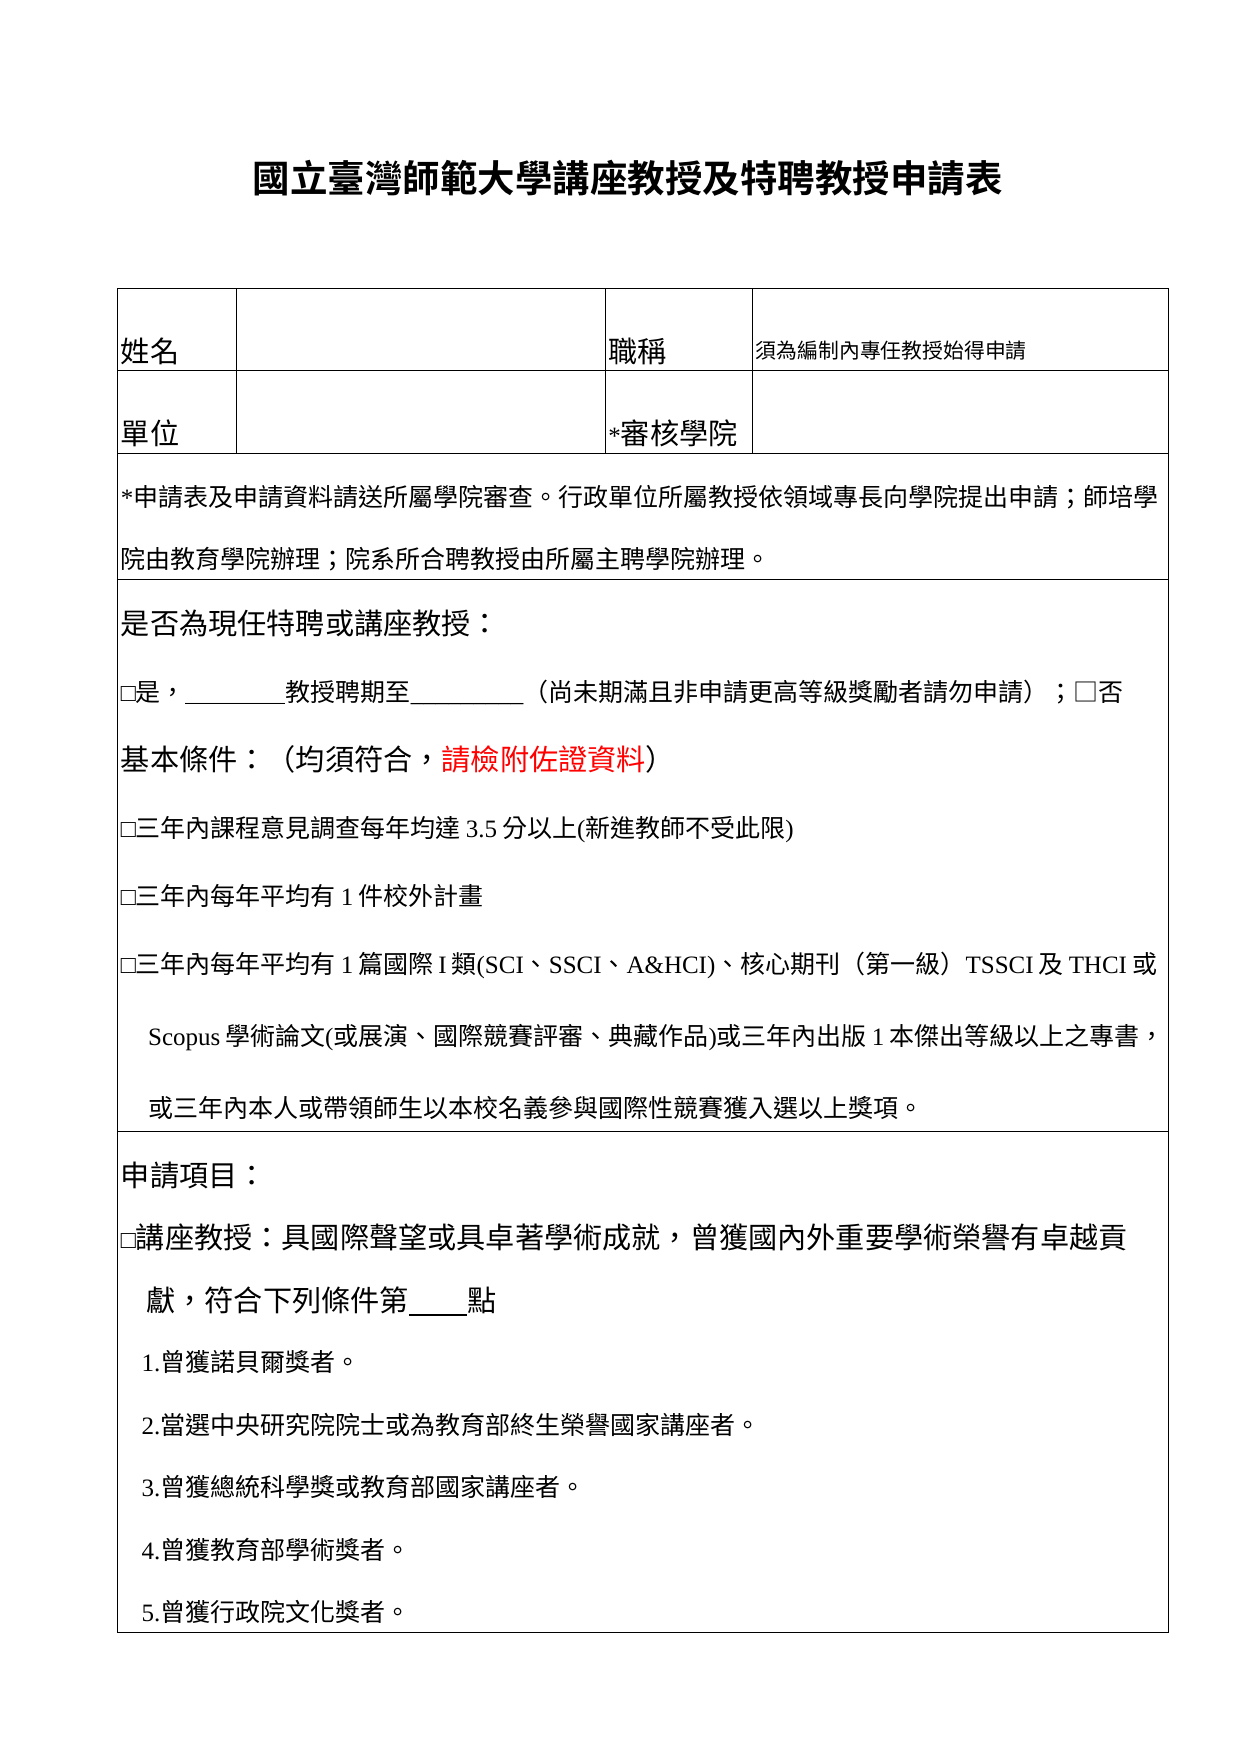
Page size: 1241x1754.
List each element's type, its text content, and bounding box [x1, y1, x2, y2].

table_cell *審核學院 [606, 371, 752, 453]
table_cell 申請項目： □講座教授：具國際聲望或具卓著學術成就，曾獲國內外重要學術榮譽有卓越貢獻，符合下列條件第 點 1.曾獲諾貝爾獎者。 2.當選中央研究院院士或為教育部終生榮譽國家講座者。 3.曾獲總統科學獎或教育部國家講座者。 4.曾獲教育部學術獎者。 5.曾獲行政院文化獎者。 [118, 1132, 1168, 1632]
text 國立臺灣師範大學講座教授及特聘教授申請表 [133, 134, 1122, 197]
table_header 職稱 [606, 289, 752, 370]
table_cell *申請表及申請資料請送所屬學院審查。行政單位所屬教授依領域專長向學院提出申請；師培學院由教育學院辦理；院系所合聘教授由所屬主聘學院辦理。 [118, 454, 1168, 579]
table_cell 單位 [118, 371, 236, 453]
table_cell [237, 371, 605, 453]
table_header [237, 289, 605, 370]
table_header 姓名 [118, 289, 236, 370]
table_header 須為編制內專任教授始得申請 [753, 289, 1168, 370]
table_cell 是否為現任特聘或講座教授： □是，＿＿＿＿教授聘期至_________（尚未期滿且非申請更高等級獎勵者請勿申請）；□否 基本條件：（均須符合，請檢附佐證資料） □三年內課程意見調查每年均達3.5分以上(新進教師不受此限) □三年內每年平均有1件校外計畫 □三年內每年平均有1篇國際I類(SCI、SSCI、A&HCI)、核心期刊（第一級）TSSCI及THCI或Scopus學術論文(或展演、國際競賽評審、典藏作品)或三年內出版1本傑出等級以上之專書，或三年內本人或帶領師生以本校名義參與國際性競賽獲入選以上獎項。 [118, 580, 1168, 1131]
table_cell [753, 371, 1168, 453]
